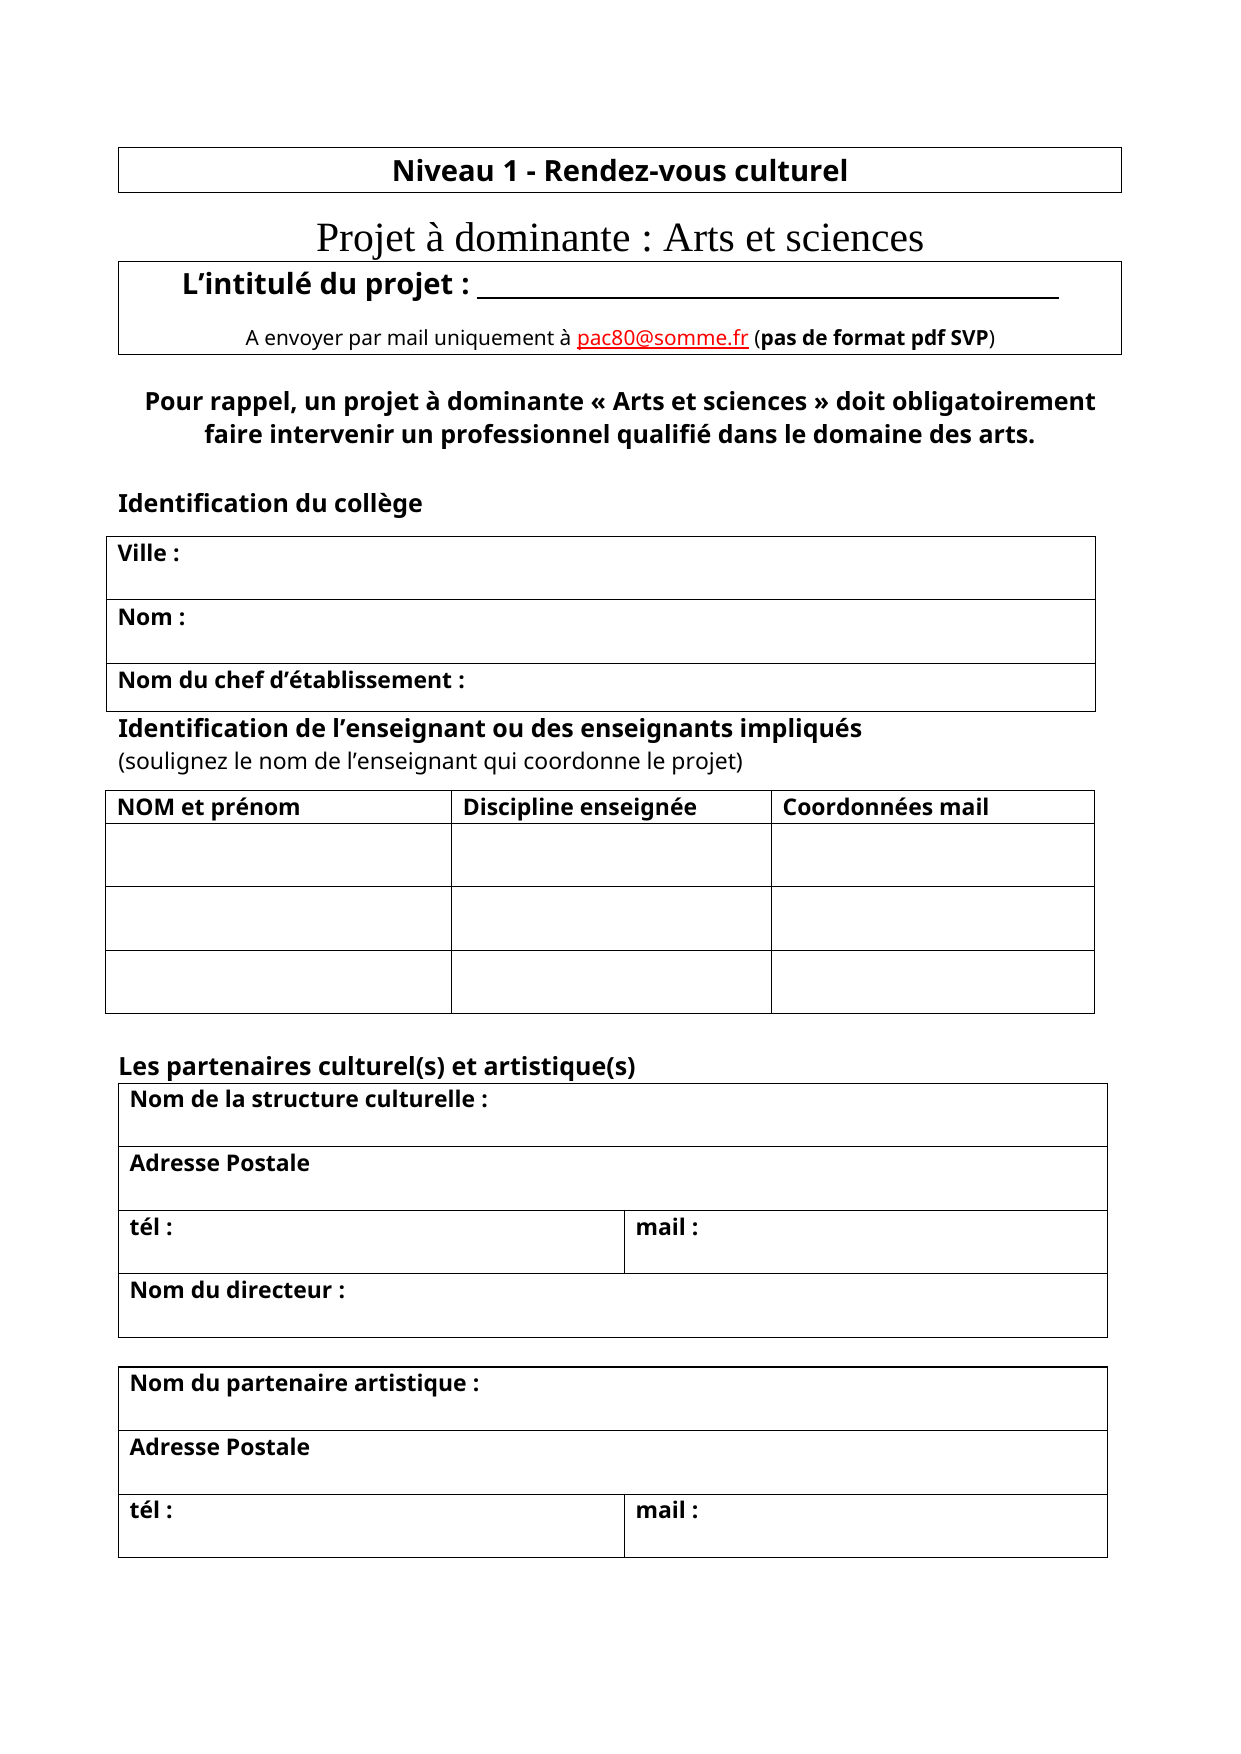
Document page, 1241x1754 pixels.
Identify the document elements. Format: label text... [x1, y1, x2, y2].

list Identification de l’enseignant ou des enseignants impliqués [118, 568, 1122, 745]
table_header Nom du partenaire artistique : [119, 1368, 1107, 1430]
table_cell mail : [625, 1211, 1107, 1273]
table_cell [452, 951, 771, 1013]
table_cell Adresse Postale [119, 1147, 1107, 1209]
table_cell Nom du chef d’établissement : [107, 664, 1095, 711]
table_header NOM et prénom [106, 791, 451, 823]
text L’intitulé du projet : [119, 262, 1121, 303]
table_cell Adresse Postale [119, 1431, 1107, 1493]
table_cell [106, 951, 451, 1013]
table_cell [452, 887, 771, 950]
table_header Coordonnées mail [772, 791, 1094, 823]
table_cell mail : [625, 1495, 1107, 1557]
list Niveau 1 - Rendez-vous culturel [119, 148, 1121, 192]
table_cell [772, 887, 1094, 950]
text Pour rappel, un projet à dominante « Arts et sciences » doit obligatoirement faire intervenir un professionnel qualifié dans le domaine des arts. [118, 383, 1122, 451]
table_cell [452, 824, 771, 886]
table_cell [106, 824, 451, 886]
table_cell [106, 887, 451, 950]
table_header Nom de la structure culturelle : [119, 1084, 1107, 1146]
table_cell [772, 951, 1094, 1013]
table_cell Nom : [107, 600, 1095, 663]
table_header Discipline enseignée [452, 791, 771, 823]
table_cell [772, 824, 1094, 886]
table_cell tél : [119, 1495, 624, 1557]
table_header Ville : [107, 537, 1095, 599]
table_cell tél : [119, 1211, 624, 1273]
list Identification du collège [118, 485, 1122, 519]
table_cell Nom du directeur : [119, 1274, 1107, 1337]
text A envoyer par mail uniquement à pac80@somme.fr (pas de format pdf SVP) [119, 320, 1121, 354]
subtitle Projet à dominante : Arts et sciences [118, 213, 1122, 261]
text (soulignez le nom de l’enseignant qui coordonne le projet) [118, 745, 1122, 776]
subtitle Les partenaires culturel(s) et artistique(s) [118, 1048, 1122, 1082]
